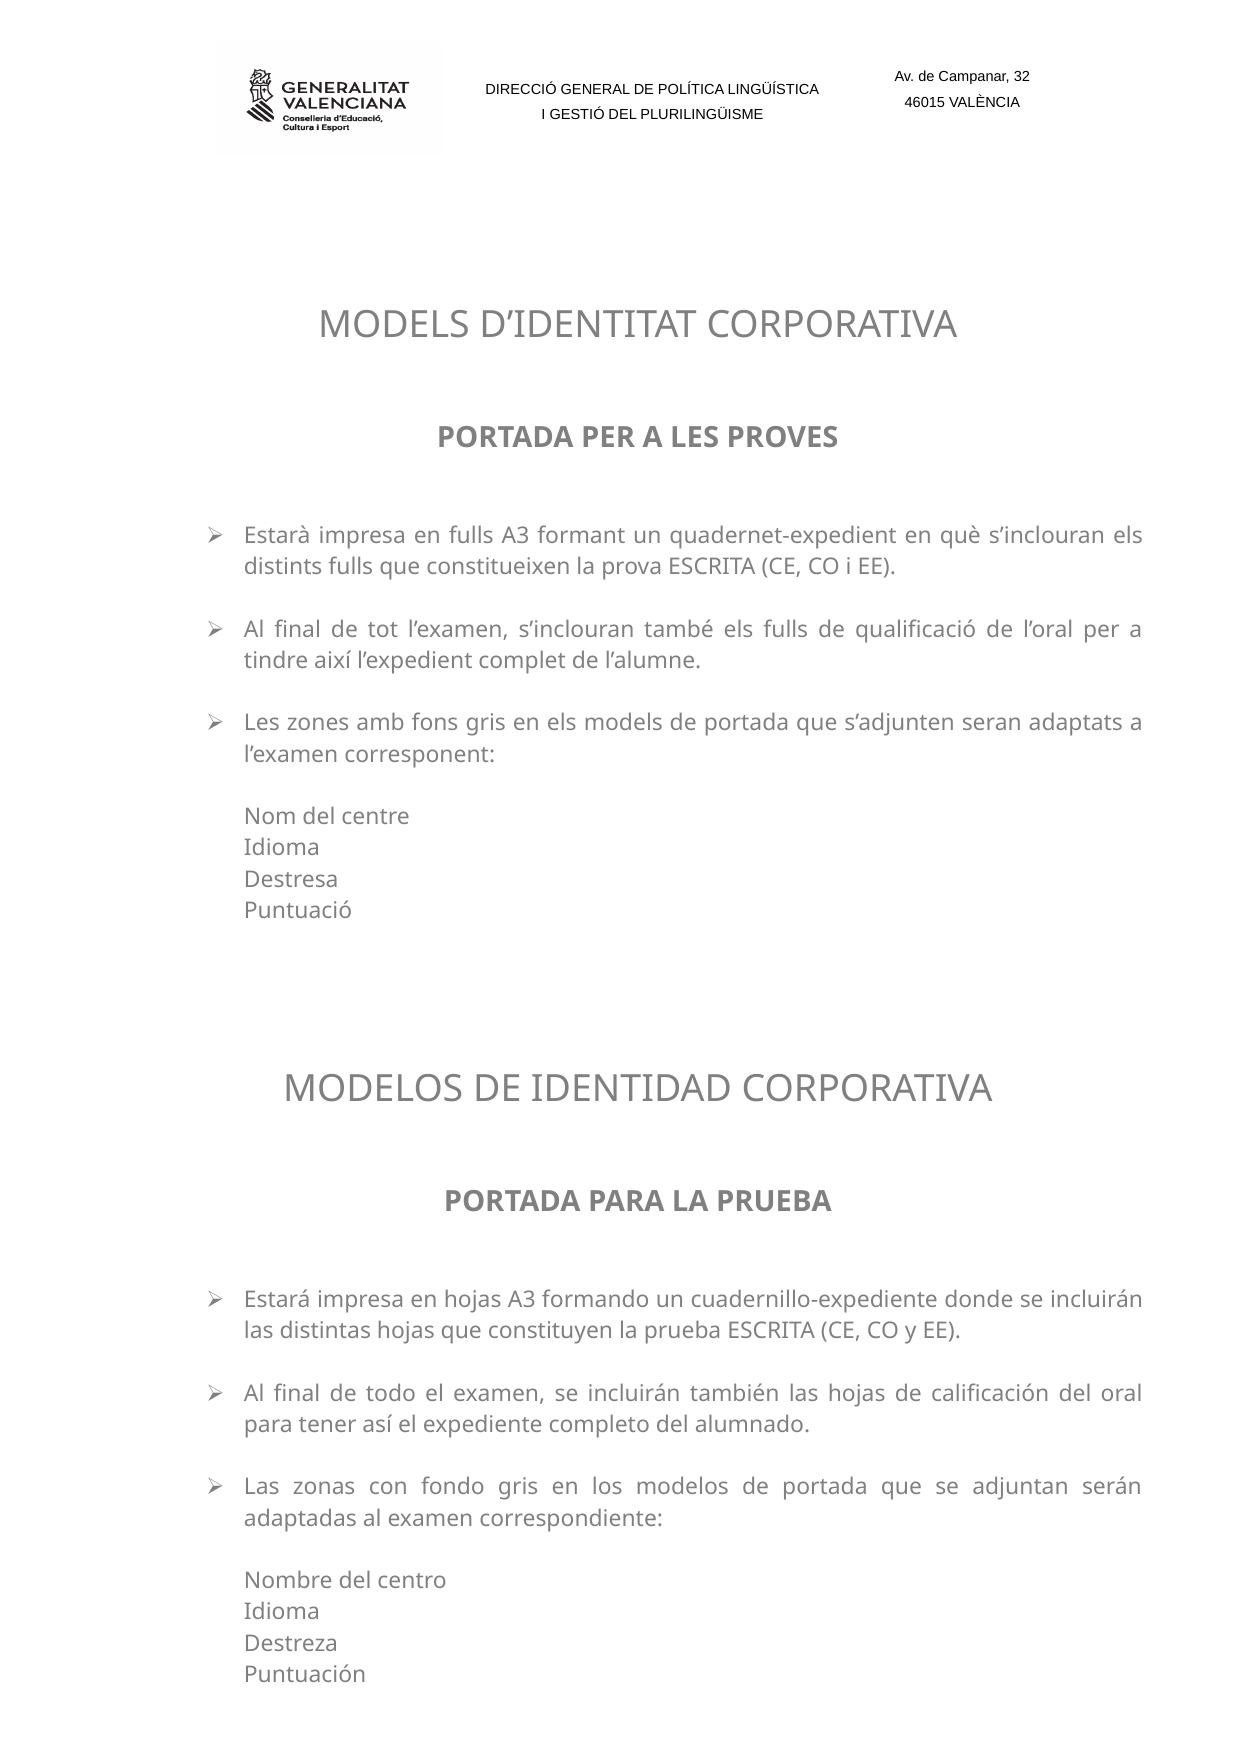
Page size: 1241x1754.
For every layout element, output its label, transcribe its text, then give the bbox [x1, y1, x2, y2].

text MODELS D’IDENTITAT CORPORATIVA [131, 297, 1144, 348]
list Estarà impresa en fulls A3 formant un quadernet-expedient en què s’inclouran els distints fulls que constitueixen la prova ESCRITA (CE, CO i EE). [206, 519, 1144, 581]
table_header Av. de Campanar, 32 46015 VALÈNCIA [847, 38, 1077, 174]
list Al final de todo el examen, se incluirán también las hojas de calificación del oral para tener así el expediente completo del alumnado. [206, 1376, 1144, 1439]
text Nom del centre [244, 800, 1144, 831]
text Nombre del centro [244, 1564, 1144, 1595]
list Les zones amb fons gris en els models de portada que s’adjunten seran adaptats a l’examen corresponent: [206, 706, 1144, 769]
text Puntuación [244, 1658, 1144, 1689]
text MODELOS DE IDENTIDAD CORPORATIVA [131, 1061, 1144, 1112]
list Las zonas con fondo gris en los modelos de portada que se adjuntan serán adaptadas al examen correspondiente: [206, 1470, 1144, 1533]
text PORTADA PARA LA PRUEBA [131, 1181, 1144, 1220]
table_header DIRECCIÓ GENERAL DE POLÍTICA LINGÜÍSTICA I GESTIÓ DEL PLURILINGÜISME [458, 38, 847, 174]
text Puntuació [244, 894, 1144, 925]
text PORTADA PER A LES PROVES [131, 417, 1144, 456]
text Idioma [244, 1595, 1144, 1626]
text Destresa [244, 863, 1144, 894]
text Idioma [244, 831, 1144, 863]
table_header [198, 38, 458, 174]
list Al final de tot l’examen, s’inclouran també els fulls de qualificació de l’oral per a tindre així l’expedient complet de l’alumne. [206, 613, 1144, 675]
list Estará impresa en hojas A3 formando un cuadernillo-expediente donde se incluirán las distintas hojas que constituyen la prueba ESCRITA (CE, CO y EE). [206, 1283, 1144, 1345]
text Destreza [244, 1626, 1144, 1658]
